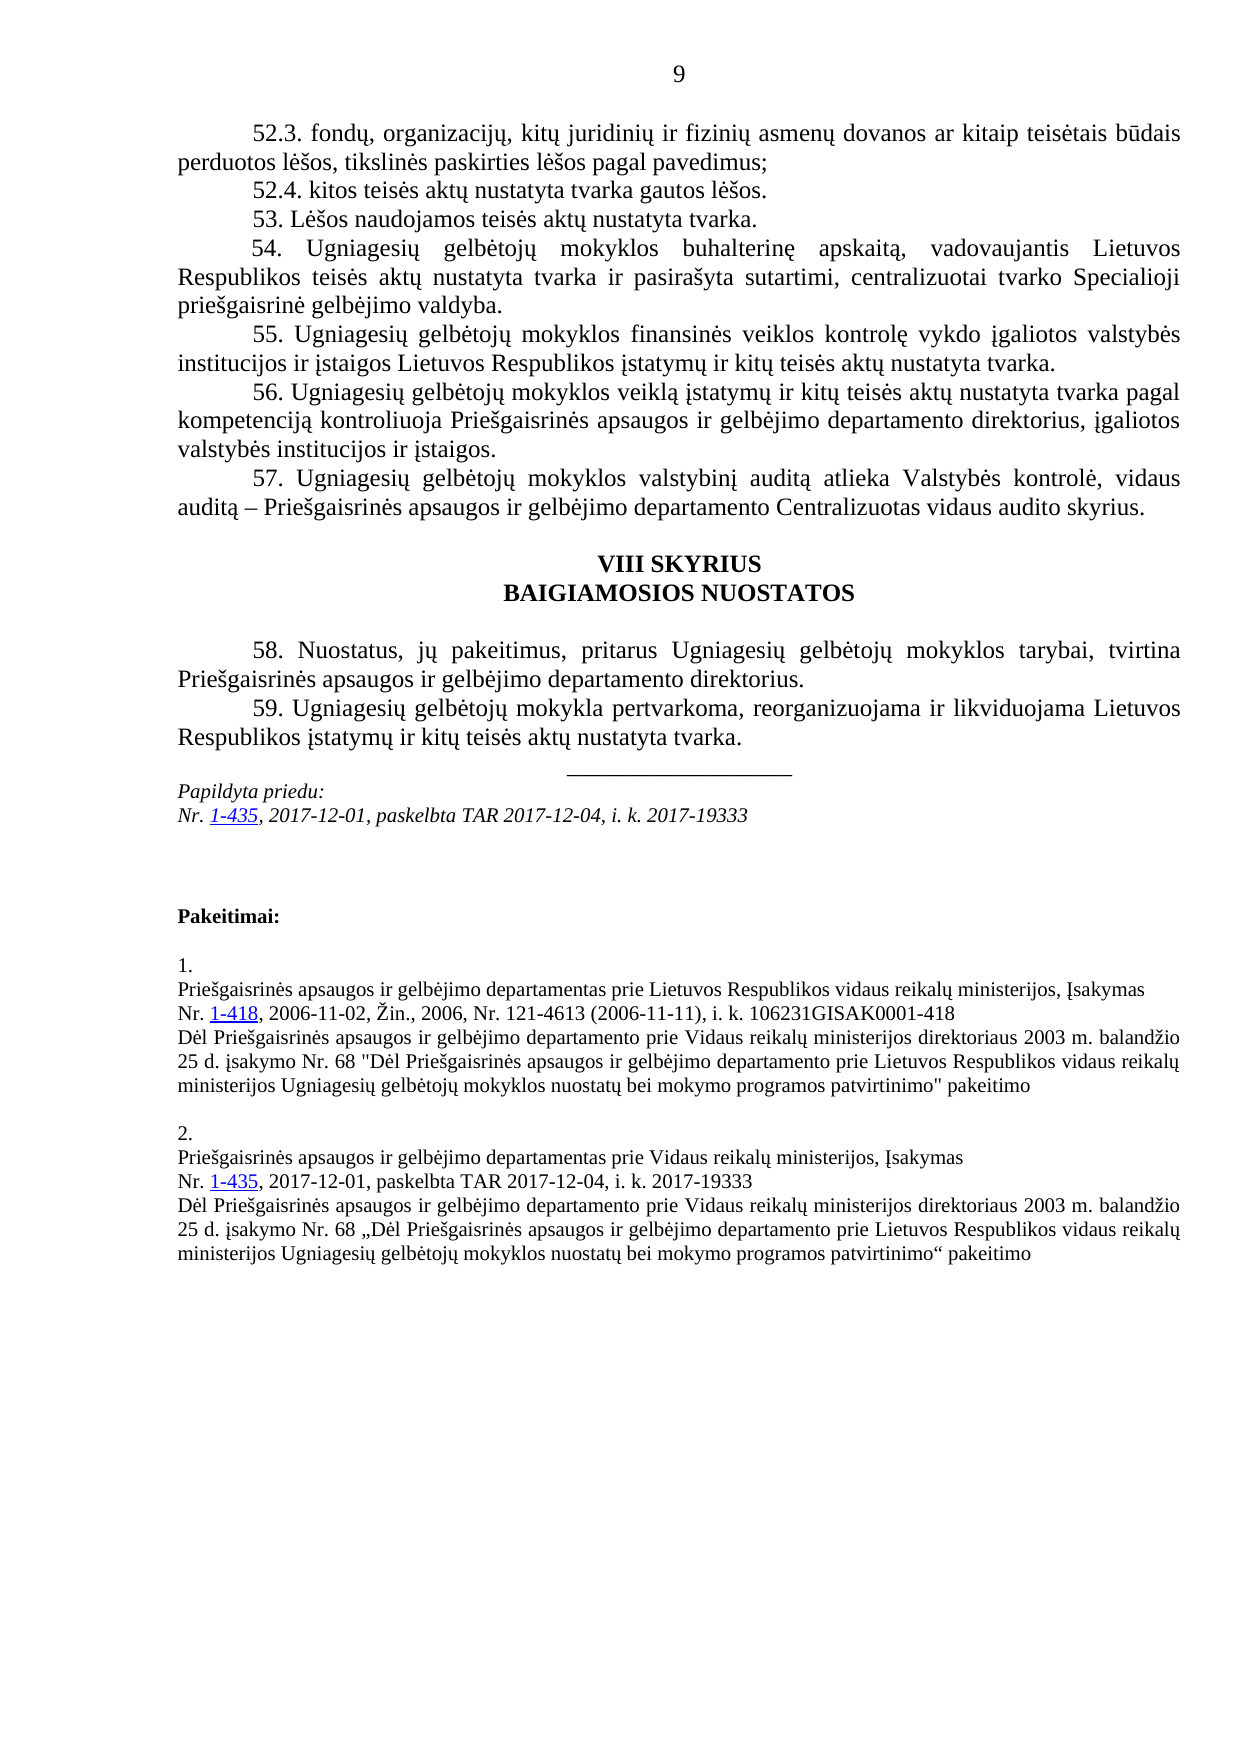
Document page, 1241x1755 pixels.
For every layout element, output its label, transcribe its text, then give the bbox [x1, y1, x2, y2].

text 56. Ugniagesių gelbėtojų mokyklos veiklą įstatymų ir kitų teisės aktų nustatyta tvarka pagal kompetenciją kontroliuoja Priešgaisrinės apsaugos ir gelbėjimo departamento direktorius, įgaliotos valstybės institucijos ir įstaigos. [177, 377, 1181, 463]
text 58. Nuostatus, jų pakeitimus, pritarus Ugniagesių gelbėtojų mokyklos tarybai, tvirtina Priešgaisrinės apsaugos ir gelbėjimo departamento direktorius. [177, 636, 1181, 693]
text 52.4. kitos teisės aktų nustatyta tvarka gautos lėšos. [177, 176, 1181, 204]
text 53. Lėšos naudojamos teisės aktų nustatyta tvarka. [177, 204, 1181, 233]
text 55. Ugniagesių gelbėtojų mokyklos finansinės veiklos kontrolę vykdo įgaliotos valstybės institucijos ir įstaigos Lietuvos Respublikos įstatymų ir kitų teisės aktų nustatyta tvarka. [177, 319, 1181, 377]
text 54. Ugniagesių gelbėtojų mokyklos buhalterinę apskaitą, vadovaujantis Lietuvos Respublikos teisės aktų nustatyta tvarka ir pasirašyta sutartimi, centralizuotai tvarko Specialioji priešgaisrinė gelbėjimo valdyba. [177, 233, 1181, 319]
text Pakeitimai: [177, 904, 1181, 928]
text 59. Ugniagesių gelbėtojų mokykla pertvarkoma, reorganizuojama ir likviduojama Lietuvos Respublikos įstatymų ir kitų teisės aktų nustatyta tvarka. [177, 693, 1181, 751]
text Nr. 1-435, 2017-12-01, paskelbta TAR 2017-12-04, i. k. 2017-19333 [177, 803, 1181, 827]
text 52.3. fondų, organizacijų, kitų juridinių ir fizinių asmenų dovanos ar kitaip teisėtais būdais perduotos lėšos, tikslinės paskirties lėšos pagal pavedimus; [177, 118, 1181, 176]
text Papildyta priedu: [177, 779, 1181, 803]
text __________________ [177, 751, 1181, 779]
text Nr. 1-435, 2017-12-01, paskelbta TAR 2017-12-04, i. k. 2017-19333 [177, 1169, 1181, 1193]
text BAIGIAMOSIOS NUOSTATOS [177, 578, 1181, 607]
text 1. [177, 952, 1181, 977]
text Priešgaisrinės apsaugos ir gelbėjimo departamentas prie Lietuvos Respublikos vidaus reikalų ministerijos, Įsakymas [177, 977, 1181, 1001]
text Dėl Priešgaisrinės apsaugos ir gelbėjimo departamento prie Vidaus reikalų ministerijos direktoriaus 2003 m. balandžio 25 d. įsakymo Nr. 68 „Dėl Priešgaisrinės apsaugos ir gelbėjimo departamento prie Lietuvos Respublikos vidaus reikalų ministerijos Ugniagesių gelbėtojų mokyklos nuostatų bei mokymo programos patvirtinimo“ pakeitimo [177, 1193, 1181, 1265]
text VIII SKYRIUS [177, 549, 1181, 578]
text 2. [177, 1121, 1181, 1145]
text Nr. 1-418, 2006-11-02, Žin., 2006, Nr. 121-4613 (2006-11-11), i. k. 106231GISAK0001-418 [177, 1001, 1181, 1025]
text Dėl Priešgaisrinės apsaugos ir gelbėjimo departamento prie Vidaus reikalų ministerijos direktoriaus 2003 m. balandžio 25 d. įsakymo Nr. 68 "Dėl Priešgaisrinės apsaugos ir gelbėjimo departamento prie Lietuvos Respublikos vidaus reikalų ministerijos Ugniagesių gelbėtojų mokyklos nuostatų bei mokymo programos patvirtinimo" pakeitimo [177, 1025, 1181, 1097]
text Priešgaisrinės apsaugos ir gelbėjimo departamentas prie Vidaus reikalų ministerijos, Įsakymas [177, 1145, 1181, 1169]
text 57. Ugniagesių gelbėtojų mokyklos valstybinį auditą atlieka Valstybės kontrolė, vidaus auditą – Priešgaisrinės apsaugos ir gelbėjimo departamento Centralizuotas vidaus audito skyrius. [177, 463, 1181, 521]
